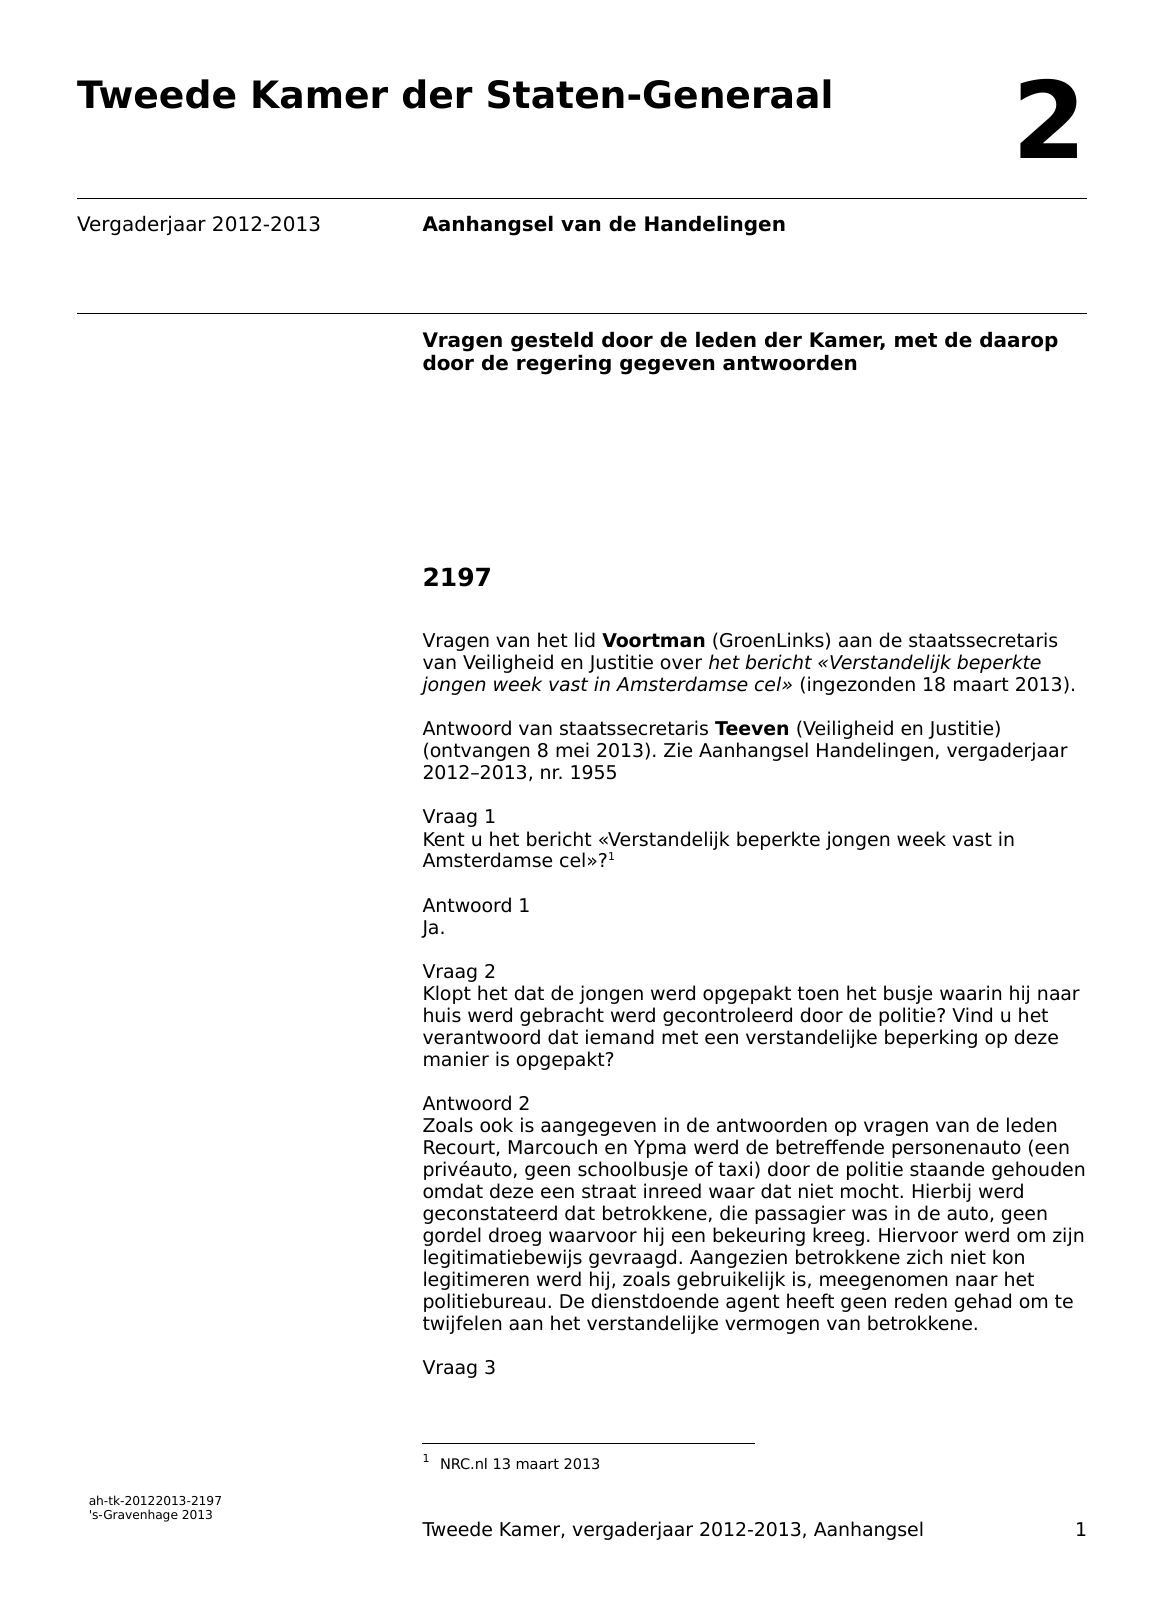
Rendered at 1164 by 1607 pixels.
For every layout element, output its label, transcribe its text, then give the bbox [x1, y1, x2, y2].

text Kent u het bericht «Verstandelijk beperkte jongen week vast in Amsterdamse cel»? [422, 828, 1087, 872]
table_cell [77, 314, 422, 375]
table_header 2 [886, 59, 1087, 198]
text Antwoord van staatssecretaris Teeven (Veiligheid en Justitie) (ontvangen 8 mei 2013). Zie Aanhangsel Handelingen, vergaderjaar 2012–2013, nr. 1955 [422, 718, 1087, 784]
text NRC.nl 13 maart 2013 [422, 1452, 1087, 1474]
table_header Tweede Kamer der Staten-Generaal [77, 59, 886, 198]
text ah-tk-20122013-2197 [88, 1494, 323, 1508]
text Antwoord 1 [422, 894, 1087, 917]
table_cell Vergaderjaar 2012-2013 [77, 199, 422, 313]
text 's-Gravenhage 2013 [88, 1508, 323, 1522]
text 2197 [422, 563, 1087, 592]
text Vraag 2 [422, 961, 1087, 983]
table_cell Aanhangsel van de Handelingen [422, 199, 1087, 313]
text Vraag 1 [422, 806, 1087, 828]
text Vragen van het lid Voortman (GroenLinks) aan de staatssecretaris van Veiligheid en Justitie over het bericht «Verstandelijk beperkte jongen week vast in Amsterdamse cel» (ingezonden 18 maart 2013). [422, 630, 1087, 696]
text Ja. [422, 917, 1087, 938]
text Klopt het dat de jongen werd opgepakt toen het busje waarin hij naar huis werd gebracht werd gecontroleerd door de politie? Vind u het verantwoord dat iemand met een verstandelijke beperking op deze manier is opgepakt? [422, 983, 1087, 1071]
table_cell Vragen gesteld door de leden der Kamer, met de daarop door de regering gegeven antwoorden [422, 314, 1087, 375]
text Vraag 3 [422, 1357, 1087, 1379]
text Zoals ook is aangegeven in de antwoorden op vragen van de leden Recourt, Marcouch en Ypma werd de betreffende personenauto (een privéauto, geen schoolbusje of taxi) door de politie staande gehouden omdat deze een straat inreed waar dat niet mocht. Hierbij werd geconstateerd dat betrokkene, die passagier was in de auto, geen gordel droeg waarvoor hij een bekeuring kreeg. Hiervoor werd om zijn legitimatiebewijs gevraagd. Aangezien betrokkene zich niet kon legitimeren werd hij, zoals gebruikelijk is, meegenomen naar het politiebureau. De dienstdoende agent heeft geen reden gehad om te twijfelen aan het verstandelijke vermogen van betrokkene. [422, 1115, 1087, 1334]
text Antwoord 2 [422, 1093, 1087, 1115]
